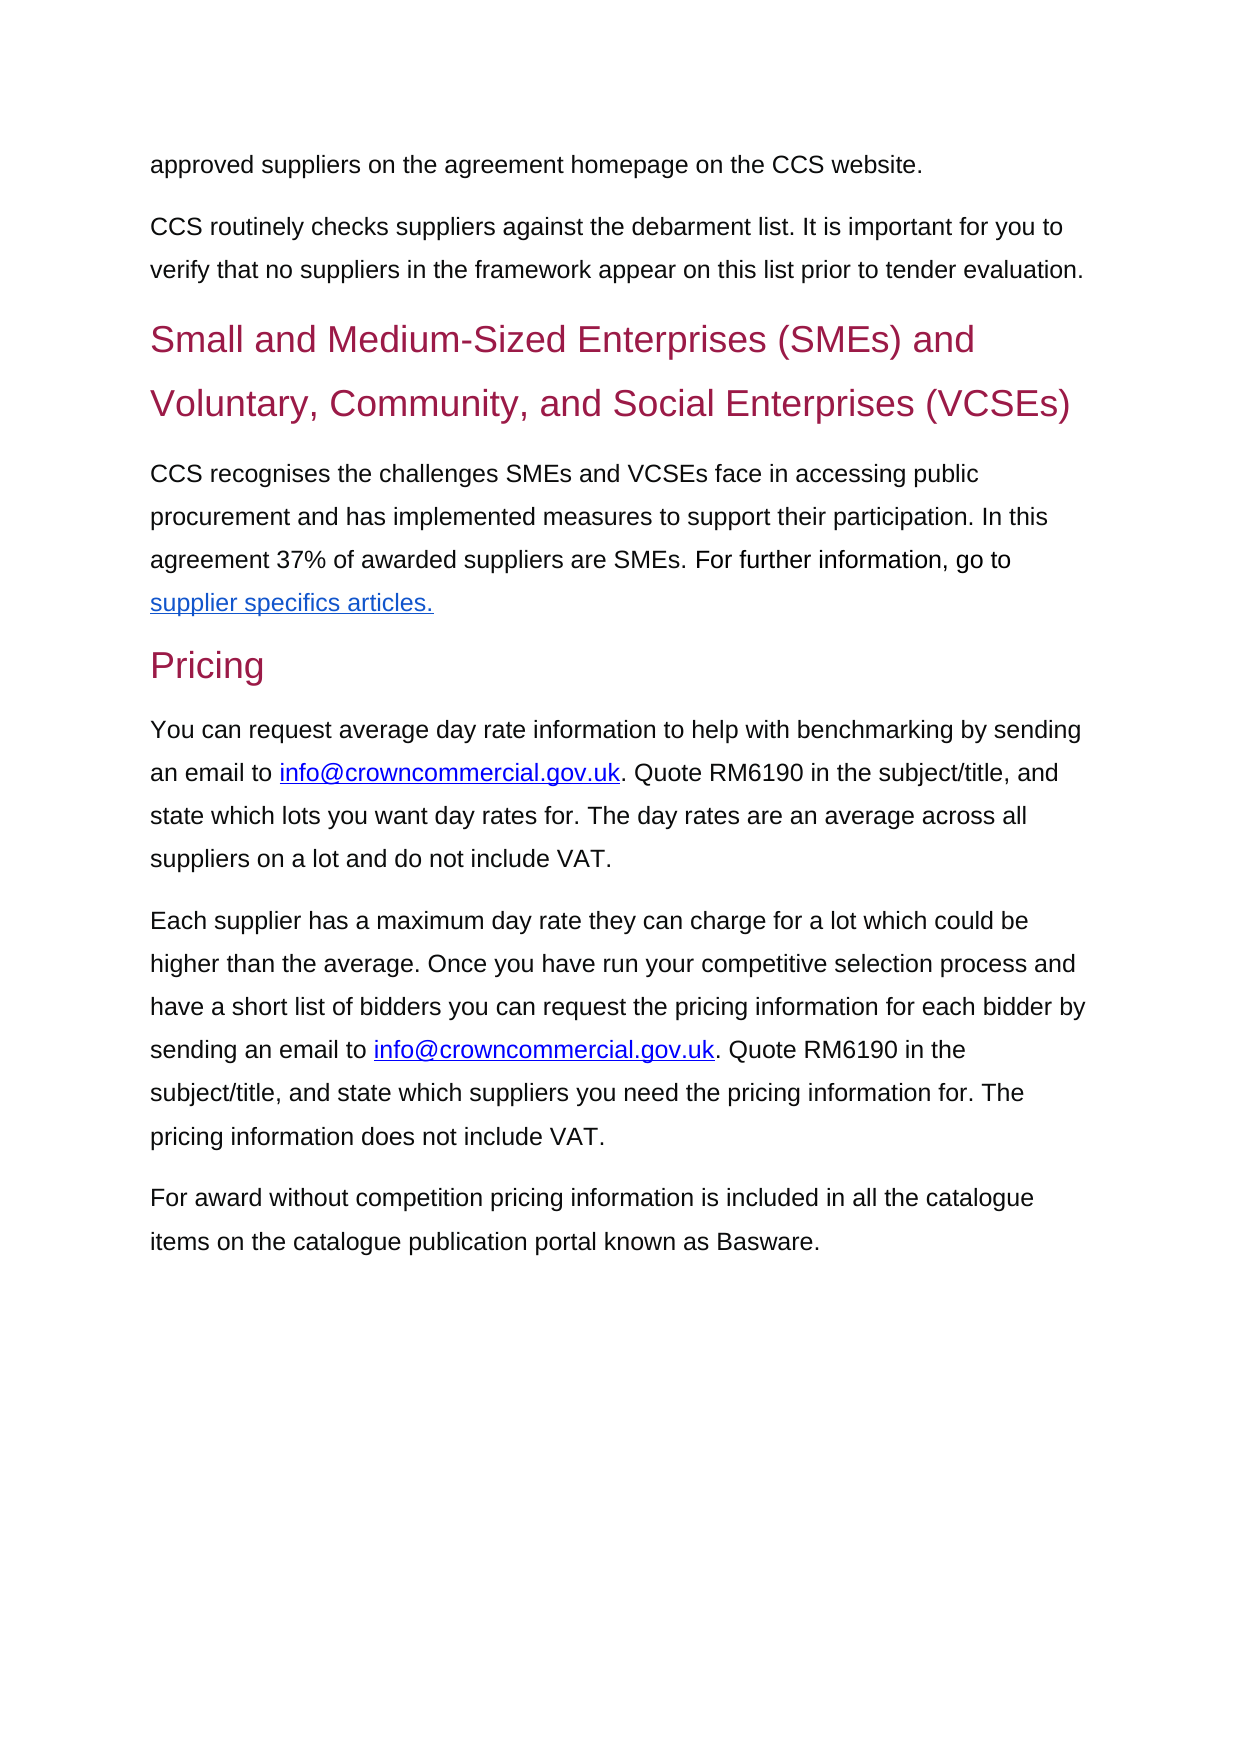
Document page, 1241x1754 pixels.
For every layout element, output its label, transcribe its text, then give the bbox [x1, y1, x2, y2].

text CCS routinely checks suppliers against the debarment list. It is important for you to verify that no suppliers in the framework appear on this list prior to tender evaluation. [150, 212, 1090, 284]
text approved suppliers on the agreement homepage on the CCS website. [150, 150, 1090, 179]
subtitle CCS recognises the challenges SMEs and VCSEs face in accessing public procurement and has implemented measures to support their participation. In this agreement 37% of awarded suppliers are SMEs. For further information, go to supplier specifics articles. [150, 459, 1090, 617]
text Each supplier has a maximum day rate they can charge for a lot which could be higher than the average. Once you have run your competitive selection process and have a short list of bidders you can request the pricing information for each bidder by sending an email to info@crowncommercial.gov.uk. Quote RM6190 in the subject/title, and state which suppliers you need the pricing information for. The pricing information does not include VAT. [150, 906, 1090, 1150]
subtitle Pricing [150, 644, 1090, 687]
text You can request average day rate information to help with benchmarking by sending an email to info@crowncommercial.gov.uk. Quote RM6190 in the subject/title, and state which lots you want day rates for. The day rates are an average across all suppliers on a lot and do not include VAT. [150, 715, 1090, 873]
text For award without competition pricing information is included in all the catalogue items on the catalogue publication portal known as Basware. [150, 1183, 1090, 1255]
subtitle Small and Medium-Sized Enterprises (SMEs) and Voluntary, Community, and Social Enterprises (VCSEs) [150, 317, 1090, 425]
